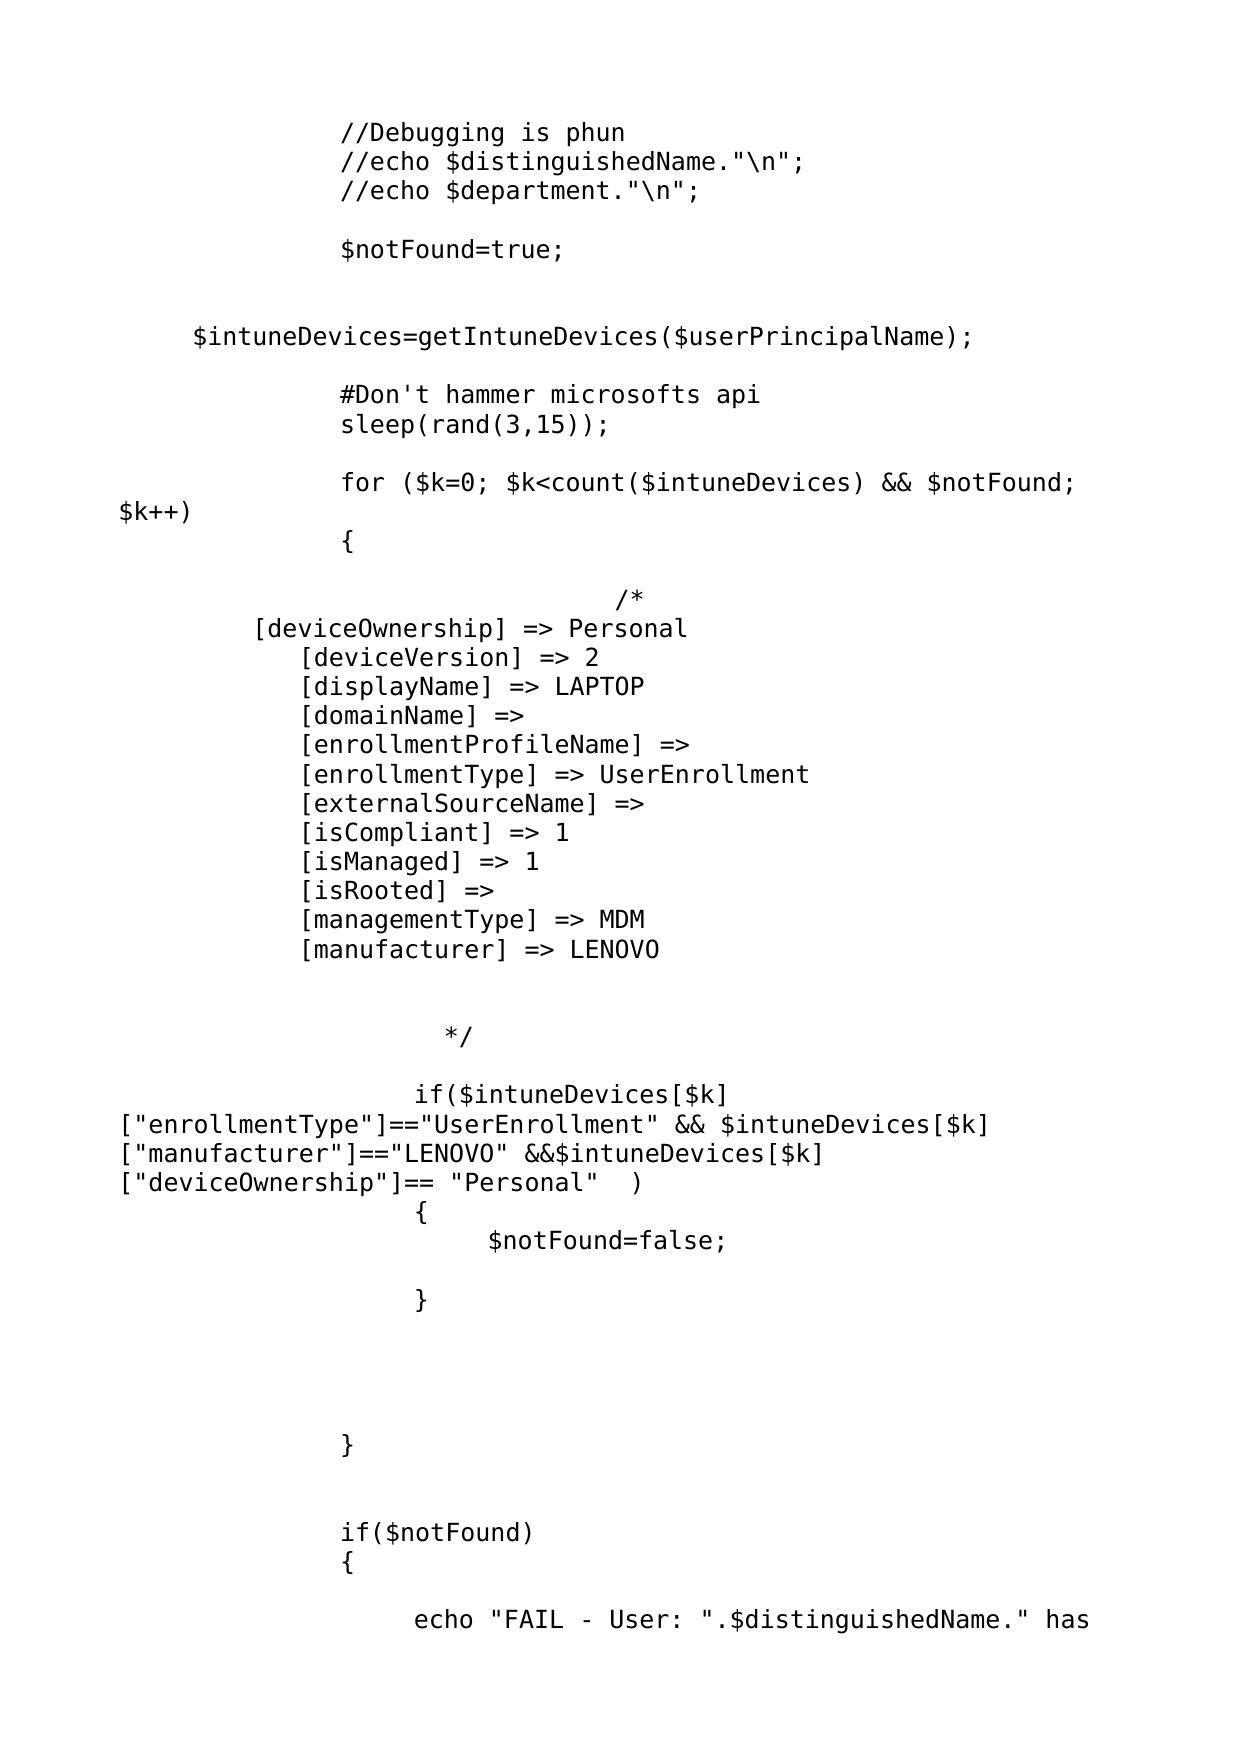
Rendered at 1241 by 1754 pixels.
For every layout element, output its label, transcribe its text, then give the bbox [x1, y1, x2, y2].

text //Debugging is phun //echo $distinguishedName."\n"; //echo $department."\n"; $notFound=true; $intuneDevices=getIntuneDevices($userPrincipalName); #Don't hammer microsofts api sleep(rand(3,15)); for ($k=0; $k<count($intuneDevices) && $notFound; $k++) { /* [deviceOwnership] => Personal [deviceVersion] => 2 [displayName] => LAPTOP [domainName] => [enrollmentProfileName] => [enrollmentType] => UserEnrollment [externalSourceName] => [isCompliant] => 1 [isManaged] => 1 [isRooted] => [managementType] => MDM [manufacturer] => LENOVO */ if($intuneDevices[$k]["enrollmentType"]=="UserEnrollment" && $intuneDevices[$k]["manufacturer"]=="LENOVO" &&$intuneDevices[$k]["deviceOwnership"]== "Personal" ) { $notFound=false; } } if($notFound) { echo "FAIL - User: ".$distinguishedName." has [118, 118, 1122, 1635]
